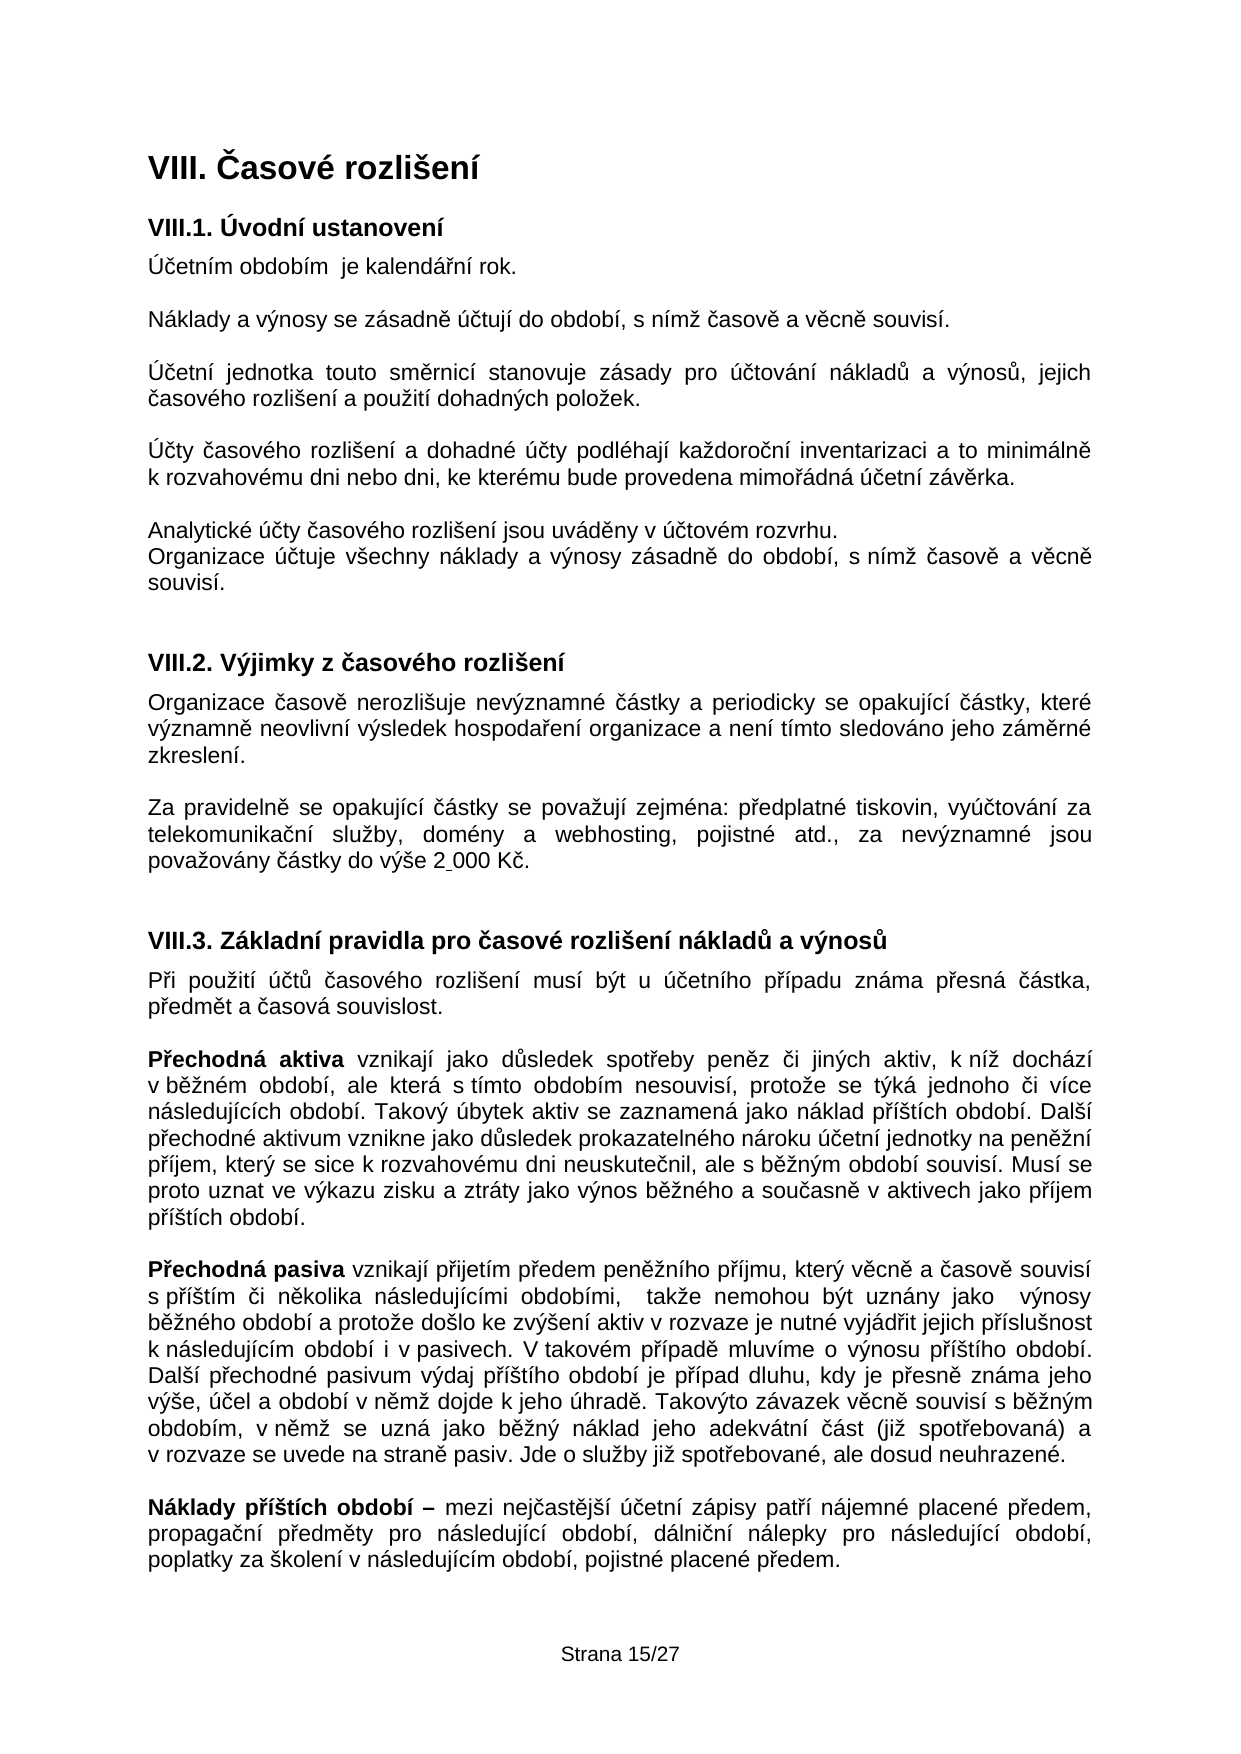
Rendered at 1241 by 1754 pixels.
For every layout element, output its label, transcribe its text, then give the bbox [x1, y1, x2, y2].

subtitle Úvodní ustanovení [148, 212, 1092, 241]
text Účetní jednotka touto směrnicí stanovuje zásady pro účtování nákladů a výnosů, jejich časového rozlišení a použití dohadných položek. [148, 358, 1092, 411]
text Organizace časově nerozlišuje nevýznamné částky a periodicky se opakující částky, které významně neovlivní výsledek hospodaření organizace a není tímto sledováno jeho záměrné zkreslení. [148, 689, 1092, 768]
text Organizace účtuje všechny náklady a výnosy zásadně do období, s nímž časově a věcně souvisí. [148, 543, 1092, 596]
subtitle Výjimky z časového rozlišení [148, 648, 1092, 677]
text Za pravidelně se opakující částky se považují zejména: předplatné tiskovin, vyúčtování za telekomunikační služby, domény a webhosting, pojistné atd., za nevýznamné jsou považovány částky do výše 2 000 Kč. [148, 794, 1092, 873]
text Účetním obdobím je kalendářní rok. [148, 253, 1092, 279]
subtitle Časové rozlišení [148, 148, 1092, 186]
text Přechodná aktiva vznikají jako důsledek spotřeby peněz či jiných aktiv, k níž dochází v běžném období, ale která s tímto obdobím nesouvisí, protože se týká jednoho či více následujících období. Takový úbytek aktiv se zaznamená jako náklad příštích období. Další přechodné aktivum vznikne jako důsledek prokazatelného nároku účetní jednotky na peněžní příjem, který se sice k rozvahovému dni neuskutečnil, ale s běžným období souvisí. Musí se proto uznat ve výkazu zisku a ztráty jako výnos běžného a současně v aktivech jako příjem příštích období. [148, 1046, 1092, 1230]
text Náklady a výnosy se zásadně účtují do období, s nímž časově a věcně souvisí. [148, 306, 1092, 332]
text Při použití účtů časového rozlišení musí být u účetního případu známa přesná částka, předmět a časová souvislost. [148, 967, 1092, 1019]
text Přechodná pasiva vznikají přijetím předem peněžního příjmu, který věcně a časově souvisí s příštím či několika následujícími obdobími, takže nemohou být uznány jako výnosy běžného období a protože došlo ke zvýšení aktiv v rozvaze je nutné vyjádřit jejich příslušnost k následujícím období i v pasivech. V takovém případě mluvíme o výnosu příštího období. Další přechodné pasivum výdaj příštího období je případ dluhu, kdy je přesně známa jeho výše, účel a období v němž dojde k jeho úhradě. Takovýto závazek věcně souvisí s běžným obdobím, v němž se uzná jako běžný náklad jeho adekvátní část (již spotřebovaná) a v rozvaze se uvede na straně pasiv. Jde o služby již spotřebované, ale dosud neuhrazené. [148, 1256, 1092, 1467]
text Náklady příštích období – mezi nejčastější účetní zápisy patří nájemné placené předem, propagační předměty pro následující období, dálniční nálepky pro následující období, poplatky za školení v následujícím období, pojistné placené předem. [148, 1494, 1092, 1573]
text Analytické účty časového rozlišení jsou uváděny v účtovém rozvrhu. [148, 517, 1092, 543]
subtitle Základní pravidla pro časové rozlišení nákladů a výnosů [148, 926, 1092, 955]
text Účty časového rozlišení a dohadné účty podléhají každoroční inventarizaci a to minimálně k rozvahovému dni nebo dni, ke kterému bude provedena mimořádná účetní závěrka. [148, 437, 1092, 490]
